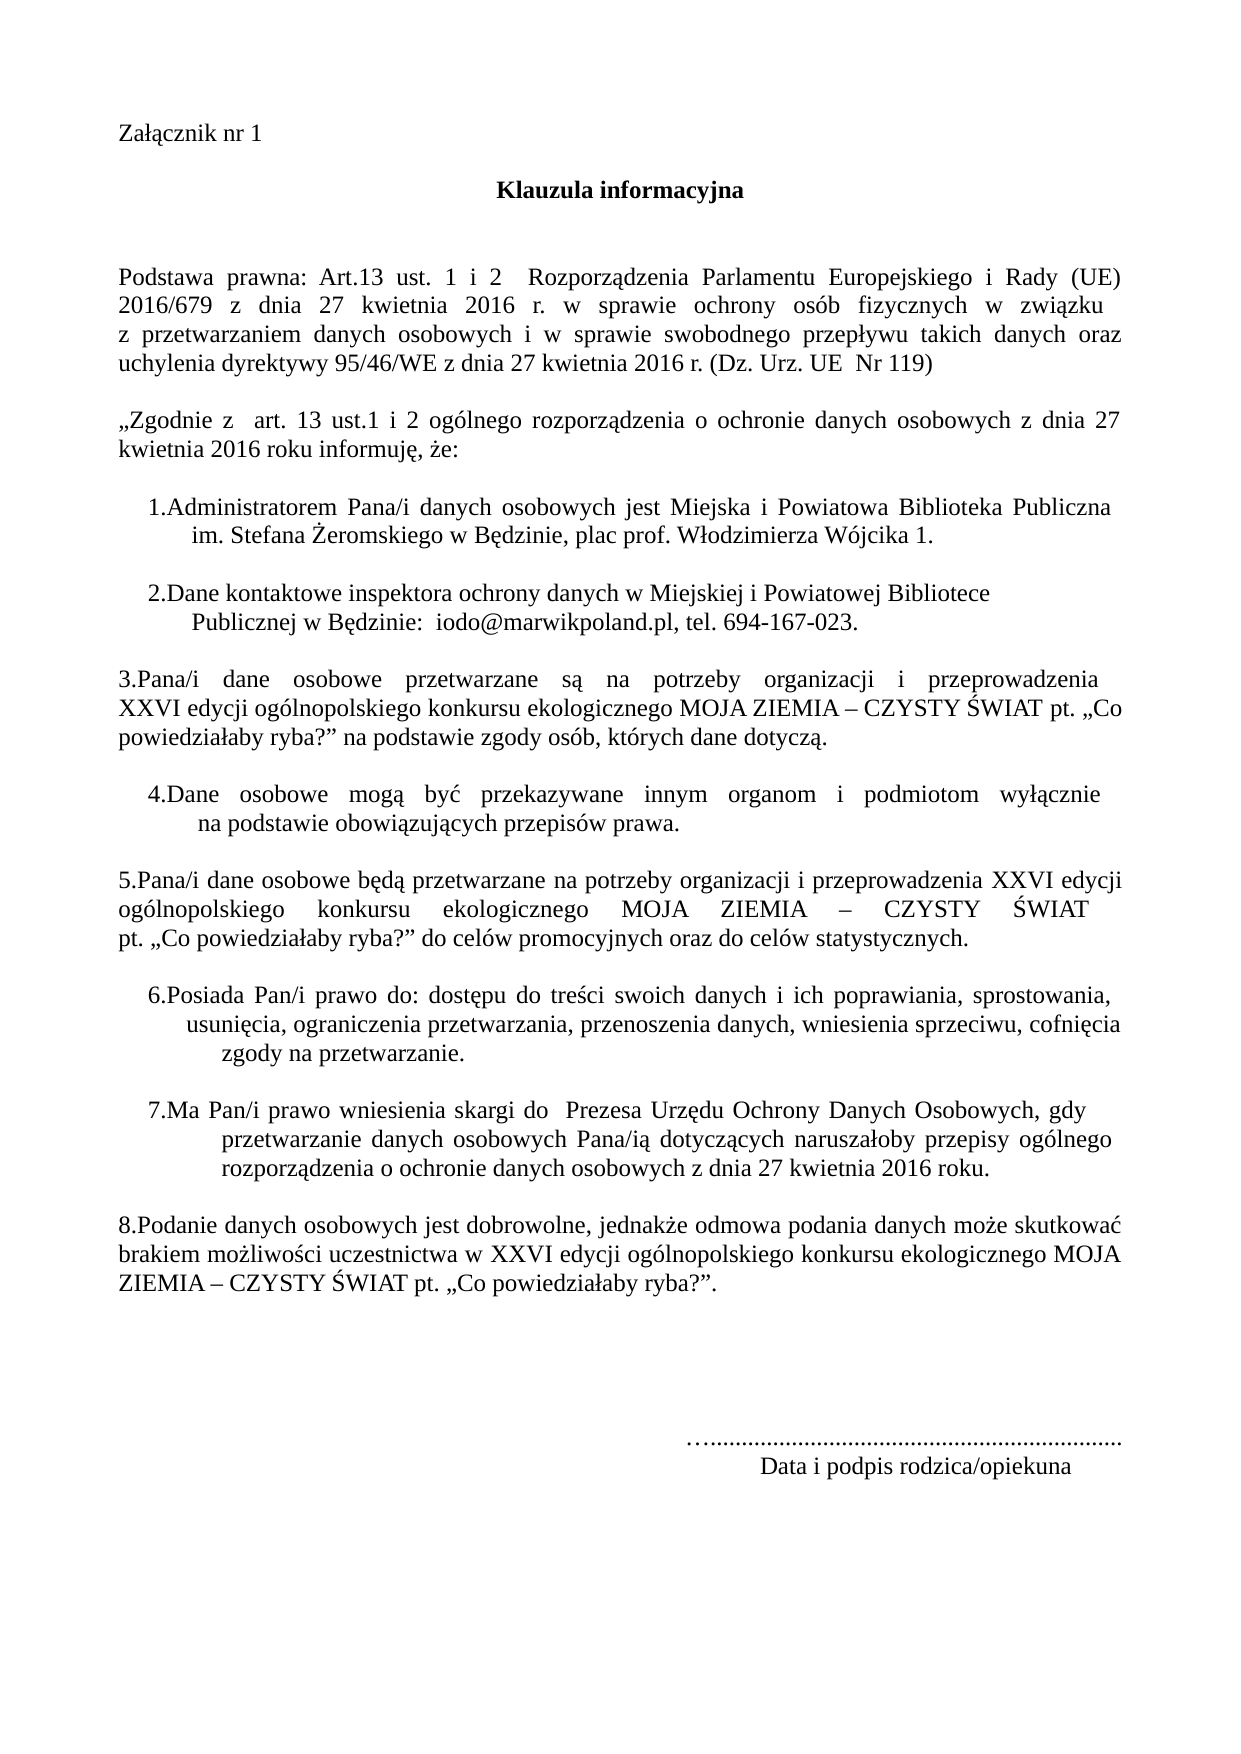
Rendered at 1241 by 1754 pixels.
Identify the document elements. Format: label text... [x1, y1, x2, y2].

text Publicznej w Będzinie: iodo@marwikpoland.pl, tel. 694-167-023. [148, 607, 1122, 636]
text Podstawa prawna: Art.13 ust. 1 i 2 Rozporządzenia Parlamentu Europejskiego i Rady (UE) 2016/679 z dnia 27 kwietnia 2016 r. w sprawie ochrony osób fizycznych w związku z przetwarzaniem danych osobowych i w sprawie swobodnego przepływu takich danych oraz uchylenia dyrektywy 95/46/WE z dnia 27 kwietnia 2016 r. (Dz. Urz. UE Nr 119) [118, 262, 1122, 377]
text Załącznik nr 1 [118, 118, 1122, 147]
text Klauzula informacyjna [118, 176, 1122, 204]
list Dane kontaktowe inspektora ochrony danych w Miejskiej i Powiatowej Bibliotece [148, 578, 1122, 607]
text „Zgodnie z art. 13 ust.1 i 2 ogólnego rozporządzenia o ochronie danych osobowych z dnia 27 kwietnia 2016 roku informuję, że: [118, 406, 1122, 463]
list Pana/i dane osobowe przetwarzane są na potrzeby organizacji i przeprowadzenia XXVI edycji ogólnopolskiego konkursu ekologicznego MOJA ZIEMIA – CZYSTY ŚWIAT pt. „Co powiedziałaby ryba?” na podstawie zgody osób, których dane dotyczą. [118, 664, 1122, 751]
text ….................................................................. [118, 1422, 1122, 1451]
list Administratorem Pana/i danych osobowych jest Miejska i Powiatowa Biblioteka Publiczna im. Stefana Żeromskiego w Będzinie, plac prof. Włodzimierza Wójcika 1. [148, 492, 1122, 549]
list Ma Pan/i prawo wniesienia skargi do Prezesa Urzędu Ochrony Danych Osobowych, gdy przetwarzanie danych osobowych Pana/ią dotyczących naruszałoby przepisy ogólnego rozporządzenia o ochronie danych osobowych z dnia 27 kwietnia 2016 roku. [148, 1096, 1122, 1182]
list Podanie danych osobowych jest dobrowolne, jednakże odmowa podania danych może skutkować brakiem możliwości uczestnictwa w XXVI edycji ogólnopolskiego konkursu ekologicznego MOJA ZIEMIA – CZYSTY ŚWIAT pt. „Co powiedziałaby ryba?”. [118, 1211, 1122, 1297]
list Posiada Pan/i prawo do: dostępu do treści swoich danych i ich poprawiania, sprostowania, usunięcia, ograniczenia przetwarzania, przenoszenia danych, wniesienia sprzeciwu, cofnięcia zgody na przetwarzanie. [148, 981, 1122, 1067]
list Pana/i dane osobowe będą przetwarzane na potrzeby organizacji i przeprowadzenia XXVI edycji ogólnopolskiego konkursu ekologicznego MOJA ZIEMIA – CZYSTY ŚWIAT pt. „Co powiedziałaby ryba?” do celów promocyjnych oraz do celów statystycznych. [118, 866, 1122, 952]
text Data i podpis rodzica/opiekuna [118, 1451, 1122, 1480]
list Dane osobowe mogą być przekazywane innym organom i podmiotom wyłącznie na podstawie obowiązujących przepisów prawa. [148, 779, 1122, 837]
